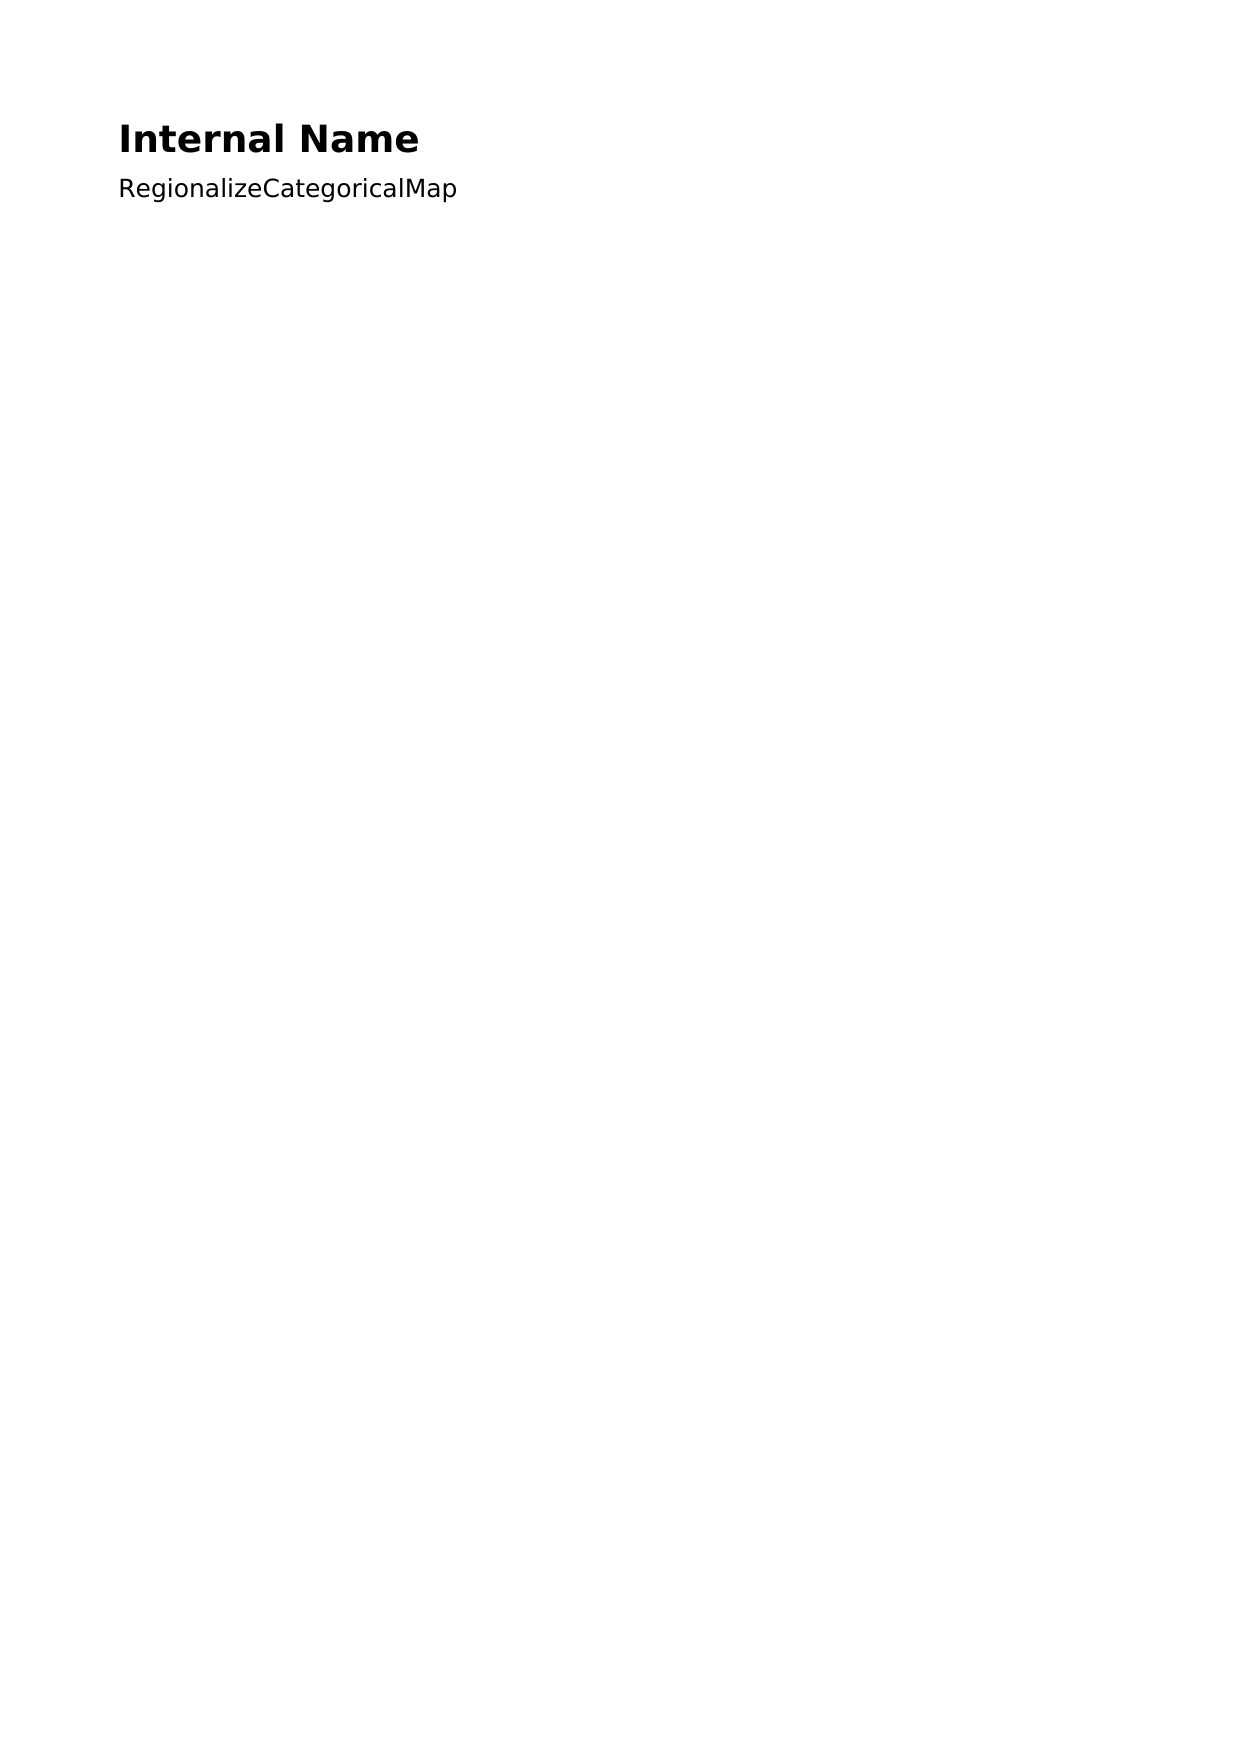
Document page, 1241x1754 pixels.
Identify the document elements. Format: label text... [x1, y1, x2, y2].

subtitle Internal Name [118, 118, 1122, 162]
text RegionalizeCategoricalMap [118, 174, 1122, 203]
